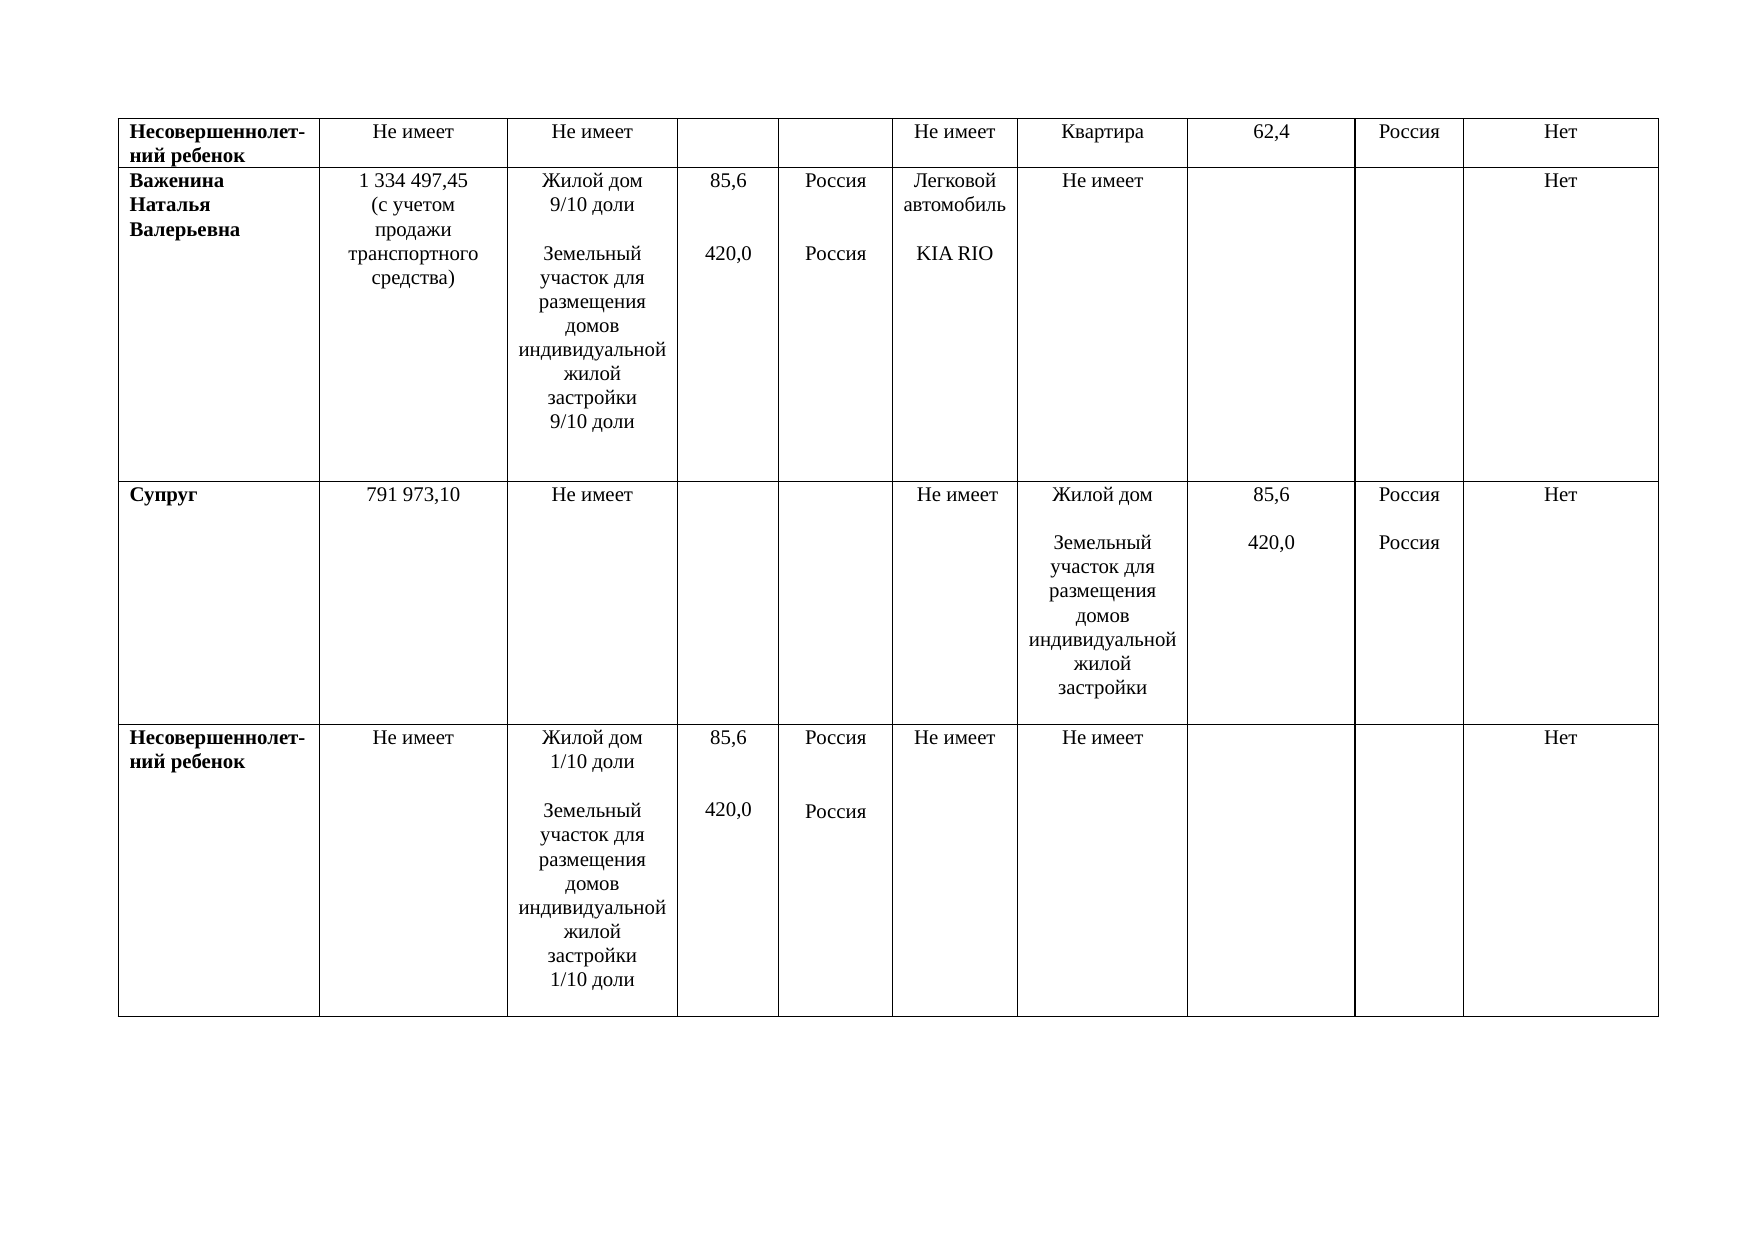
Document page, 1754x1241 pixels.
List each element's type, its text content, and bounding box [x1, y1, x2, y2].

table_cell Нет [1464, 482, 1658, 724]
table_cell [678, 119, 778, 167]
table_cell Россия Россия [779, 168, 892, 481]
table_cell Не имеет [508, 482, 677, 724]
table_cell Не имеет [893, 482, 1017, 724]
table_cell Не имеет [893, 725, 1017, 1016]
table_cell Важенина Наталья Валерьевна [119, 168, 319, 481]
table_cell [1356, 168, 1463, 481]
table_cell Несовершеннолет- ний ребенок [119, 725, 319, 1016]
table_cell Не имеет [1018, 725, 1187, 1016]
table_cell 1 334 497,45 (с учетом продажи транспортного средства) [320, 168, 507, 481]
table_cell [779, 482, 892, 724]
table_cell 791 973,10 [320, 482, 507, 724]
table_cell [1188, 168, 1354, 481]
table_cell Россия [1356, 119, 1463, 167]
table_cell Жилой дом 1/10 доли Земельный участок для размещения домов индивидуальной жилой застройки 1/10 доли [508, 725, 677, 1016]
table_cell Супруг [119, 482, 319, 724]
table_cell Нет [1464, 119, 1658, 167]
table_cell 62,4 [1188, 119, 1354, 167]
table_cell 85,6 420,0 [1188, 482, 1354, 724]
table_cell Несовершеннолет- ний ребенок [119, 119, 319, 167]
table_cell [779, 119, 892, 167]
table_cell [678, 482, 778, 724]
table_cell [1356, 725, 1463, 1016]
table_cell Не имеет [320, 119, 507, 167]
table_cell Жилой дом Земельный участок для размещения домов индивидуальной жилой застройки [1018, 482, 1187, 724]
table_cell Нет [1464, 168, 1658, 481]
table_cell [1188, 725, 1354, 1016]
table_cell Не имеет [893, 119, 1017, 167]
table_cell Жилой дом 9/10 доли Земельный участок для размещения домов индивидуальной жилой застройки 9/10 доли [508, 168, 677, 481]
table_cell Квартира [1018, 119, 1187, 167]
table_cell Легковой автомобиль KIA RIO [893, 168, 1017, 481]
table_cell 85,6 420,0 [678, 168, 778, 481]
table_cell Не имеет [1018, 168, 1187, 481]
table_cell Не имеет [320, 725, 507, 1016]
table_cell Не имеет [508, 119, 677, 167]
table_cell Нет [1464, 725, 1658, 1016]
table_cell Россия Россия [1356, 482, 1463, 724]
table_cell 85,6 420,0 [678, 725, 778, 1016]
table_cell Россия Россия [779, 725, 892, 1016]
